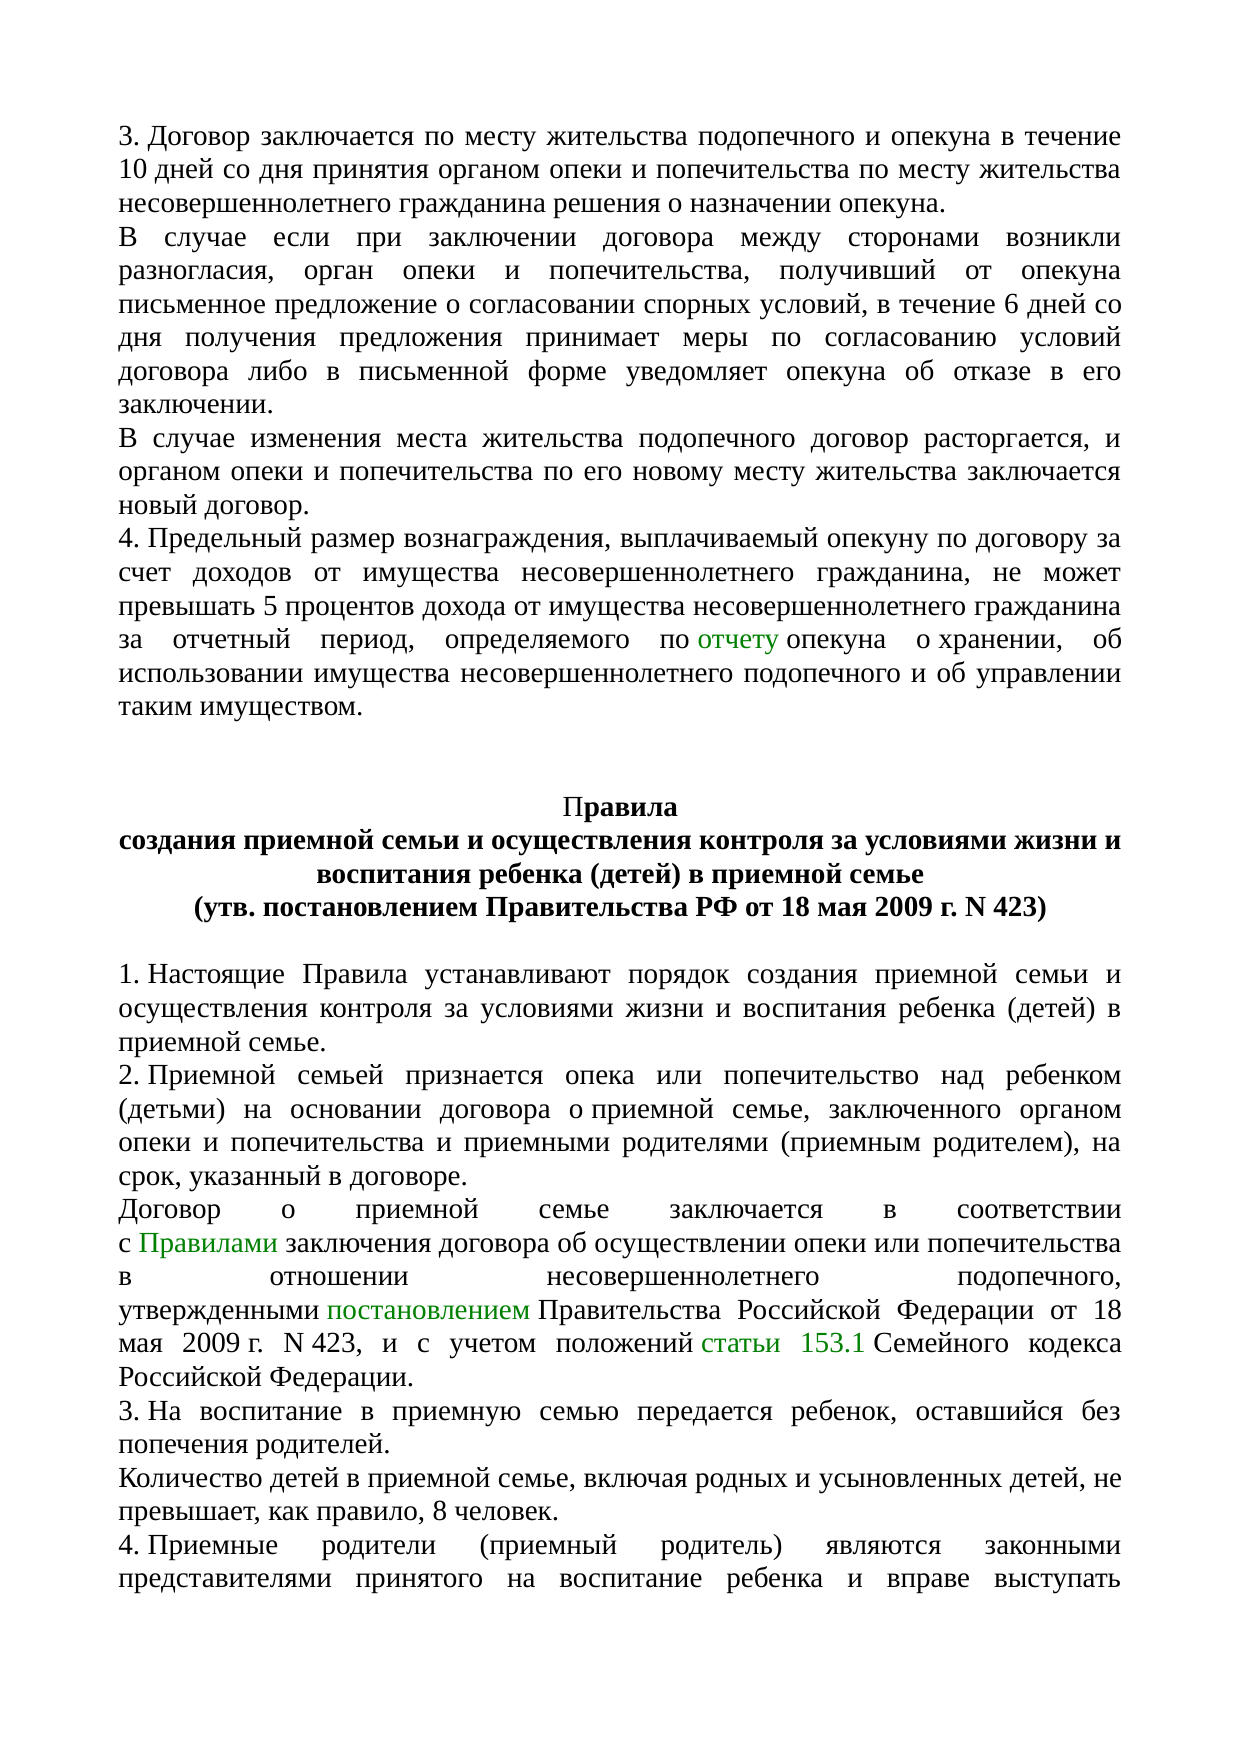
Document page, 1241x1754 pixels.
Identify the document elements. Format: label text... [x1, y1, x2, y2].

text 4. Приемные родители (приемный родитель) являются законными представителями принятого на воспитание ребенка и вправе выступать [118, 1527, 1122, 1594]
text Договор о приемной семье заключается в соответствии с Правилами заключения договора об осуществлении опеки или попечительства в отношении несовершеннолетнего подопечного, утвержденными постановлением Правительства Российской Федерации от 18 мая 2009 г. N 423, и с учетом положений статьи 153.1 Семейного кодекса Российской Федерации. [118, 1191, 1122, 1393]
text 3. Договор заключается по месту жительства подопечного и опекуна в течение 10 дней со дня принятия органом опеки и попечительства по месту жительства несовершеннолетнего гражданина решения о назначении опекуна. [118, 118, 1122, 219]
text 3. На воспитание в приемную семью передается ребенок, оставшийся без попечения родителей. [118, 1393, 1122, 1460]
text В случае изменения места жительства подопечного договор расторгается, и органом опеки и попечительства по его новому месту жительства заключается новый договор. [118, 420, 1122, 521]
text 1. Настоящие Правила устанавливают порядок создания приемной семьи и осуществления контроля за условиями жизни и воспитания ребенка (детей) в приемной семье. [118, 957, 1122, 1057]
text 2. Приемной семьей признается опека или попечительство над ребенком (детьми) на основании договора о приемной семье, заключенного органом опеки и попечительства и приемными родителями (приемным родителем), на срок, указанный в договоре. [118, 1057, 1122, 1191]
text В случае если при заключении договора между сторонами возникли разногласия, орган опеки и попечительства, получивший от опекуна письменное предложение о согласовании спорных условий, в течение 6 дней со дня получения предложения принимает меры по согласованию условий договора либо в письменной форме уведомляет опекуна об отказе в его заключении. [118, 219, 1122, 420]
text Правила создания приемной семьи и осуществления контроля за условиями жизни и воспитания ребенка (детей) в приемной семье (утв. постановлением Правительства РФ от 18 мая 2009 г. N 423) [118, 789, 1122, 923]
text 4. Предельный размер вознаграждения, выплачиваемый опекуну по договору за счет доходов от имущества несовершеннолетнего гражданина, не может превышать 5 процентов дохода от имущества несовершеннолетнего гражданина за отчетный период, определяемого по отчету опекуна о хранении, об использовании имущества несовершеннолетнего подопечного и об управлении таким имуществом. [118, 521, 1122, 722]
text Количество детей в приемной семье, включая родных и усыновленных детей, не превышает, как правило, 8 человек. [118, 1460, 1122, 1527]
